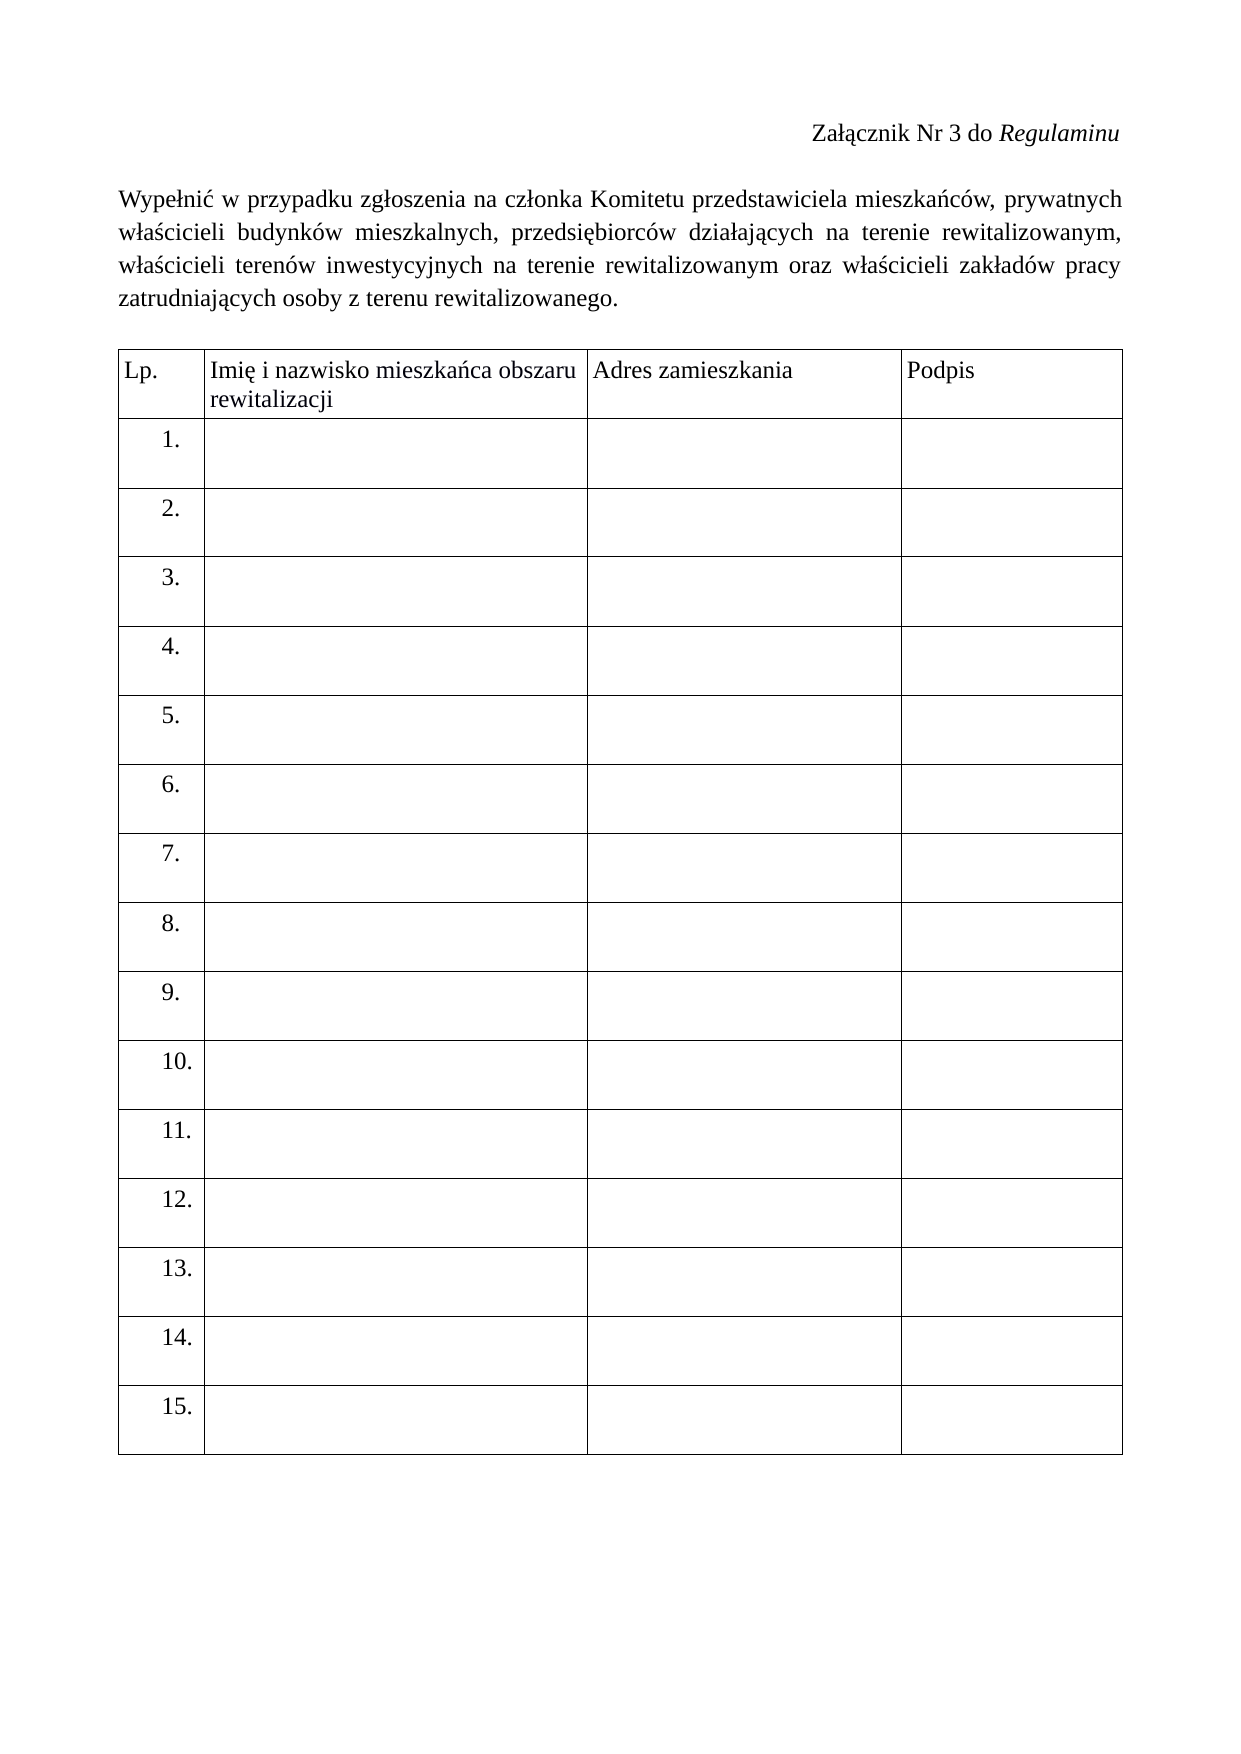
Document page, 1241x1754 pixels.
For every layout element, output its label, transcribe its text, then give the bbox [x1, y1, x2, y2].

table_cell [119, 696, 204, 764]
table_cell [205, 696, 587, 764]
table_cell [119, 1179, 204, 1247]
table_cell [119, 972, 204, 1040]
text Załącznik Nr 3 do Regulaminu [118, 118, 1122, 147]
table_cell [205, 834, 587, 902]
table_cell [902, 834, 1122, 902]
table_cell [119, 765, 204, 833]
table_cell [588, 696, 901, 764]
table_cell [588, 1317, 901, 1385]
table_cell [205, 1386, 587, 1454]
table_cell [588, 1110, 901, 1178]
table_cell [588, 1386, 901, 1454]
table_cell [119, 1110, 204, 1178]
table_cell [902, 1179, 1122, 1247]
table_header Imię i nazwisko mieszkańca obszaru rewitalizacji [205, 350, 587, 418]
table_cell [902, 903, 1122, 971]
table_cell [902, 489, 1122, 556]
table_cell [119, 1041, 204, 1109]
table_cell [902, 1110, 1122, 1178]
table_cell [902, 419, 1122, 487]
table_cell [119, 557, 204, 626]
table_cell [588, 627, 901, 694]
table_cell [588, 1179, 901, 1247]
table_cell [205, 972, 587, 1040]
table_cell [205, 903, 587, 971]
table_cell [205, 419, 587, 487]
table_cell [588, 419, 901, 487]
table_cell [588, 834, 901, 902]
table_cell [902, 627, 1122, 694]
table_cell [205, 1041, 587, 1109]
table_header Lp. [119, 350, 204, 418]
table_cell [119, 419, 204, 487]
table_cell [119, 1248, 204, 1316]
table_header Adres zamieszkania [588, 350, 901, 418]
table_cell [588, 765, 901, 833]
table_cell [902, 1041, 1122, 1109]
table_cell [119, 834, 204, 902]
table_cell [902, 1248, 1122, 1316]
table_cell [902, 1317, 1122, 1385]
table_cell [119, 1317, 204, 1385]
table_cell [902, 765, 1122, 833]
table_cell [205, 1317, 587, 1385]
table_cell [119, 627, 204, 694]
table_cell [588, 903, 901, 971]
table_cell [119, 903, 204, 971]
table_cell [205, 765, 587, 833]
table_cell [902, 1386, 1122, 1454]
table_cell [588, 557, 901, 626]
table_cell [588, 489, 901, 556]
table_cell [902, 696, 1122, 764]
table_cell [205, 489, 587, 556]
text Wypełnić w przypadku zgłoszenia na członka Komitetu przedstawiciela mieszkańców, prywatnych właścicieli budynków mieszkalnych, przedsiębiorców działających na terenie rewitalizowanym, właścicieli terenów inwestycyjnych na terenie rewitalizowanym oraz właścicieli zakładów pracy zatrudniających osoby z terenu rewitalizowanego. [118, 184, 1122, 312]
table_cell [205, 1248, 587, 1316]
table_cell [902, 972, 1122, 1040]
table_cell [205, 627, 587, 694]
table_cell [119, 1386, 204, 1454]
table_cell [588, 972, 901, 1040]
table_cell [205, 557, 587, 626]
table_cell [205, 1179, 587, 1247]
table_cell [902, 557, 1122, 626]
table_header Podpis [902, 350, 1122, 418]
table_cell [588, 1041, 901, 1109]
table_cell [588, 1248, 901, 1316]
table_cell [205, 1110, 587, 1178]
table_cell [119, 489, 204, 556]
